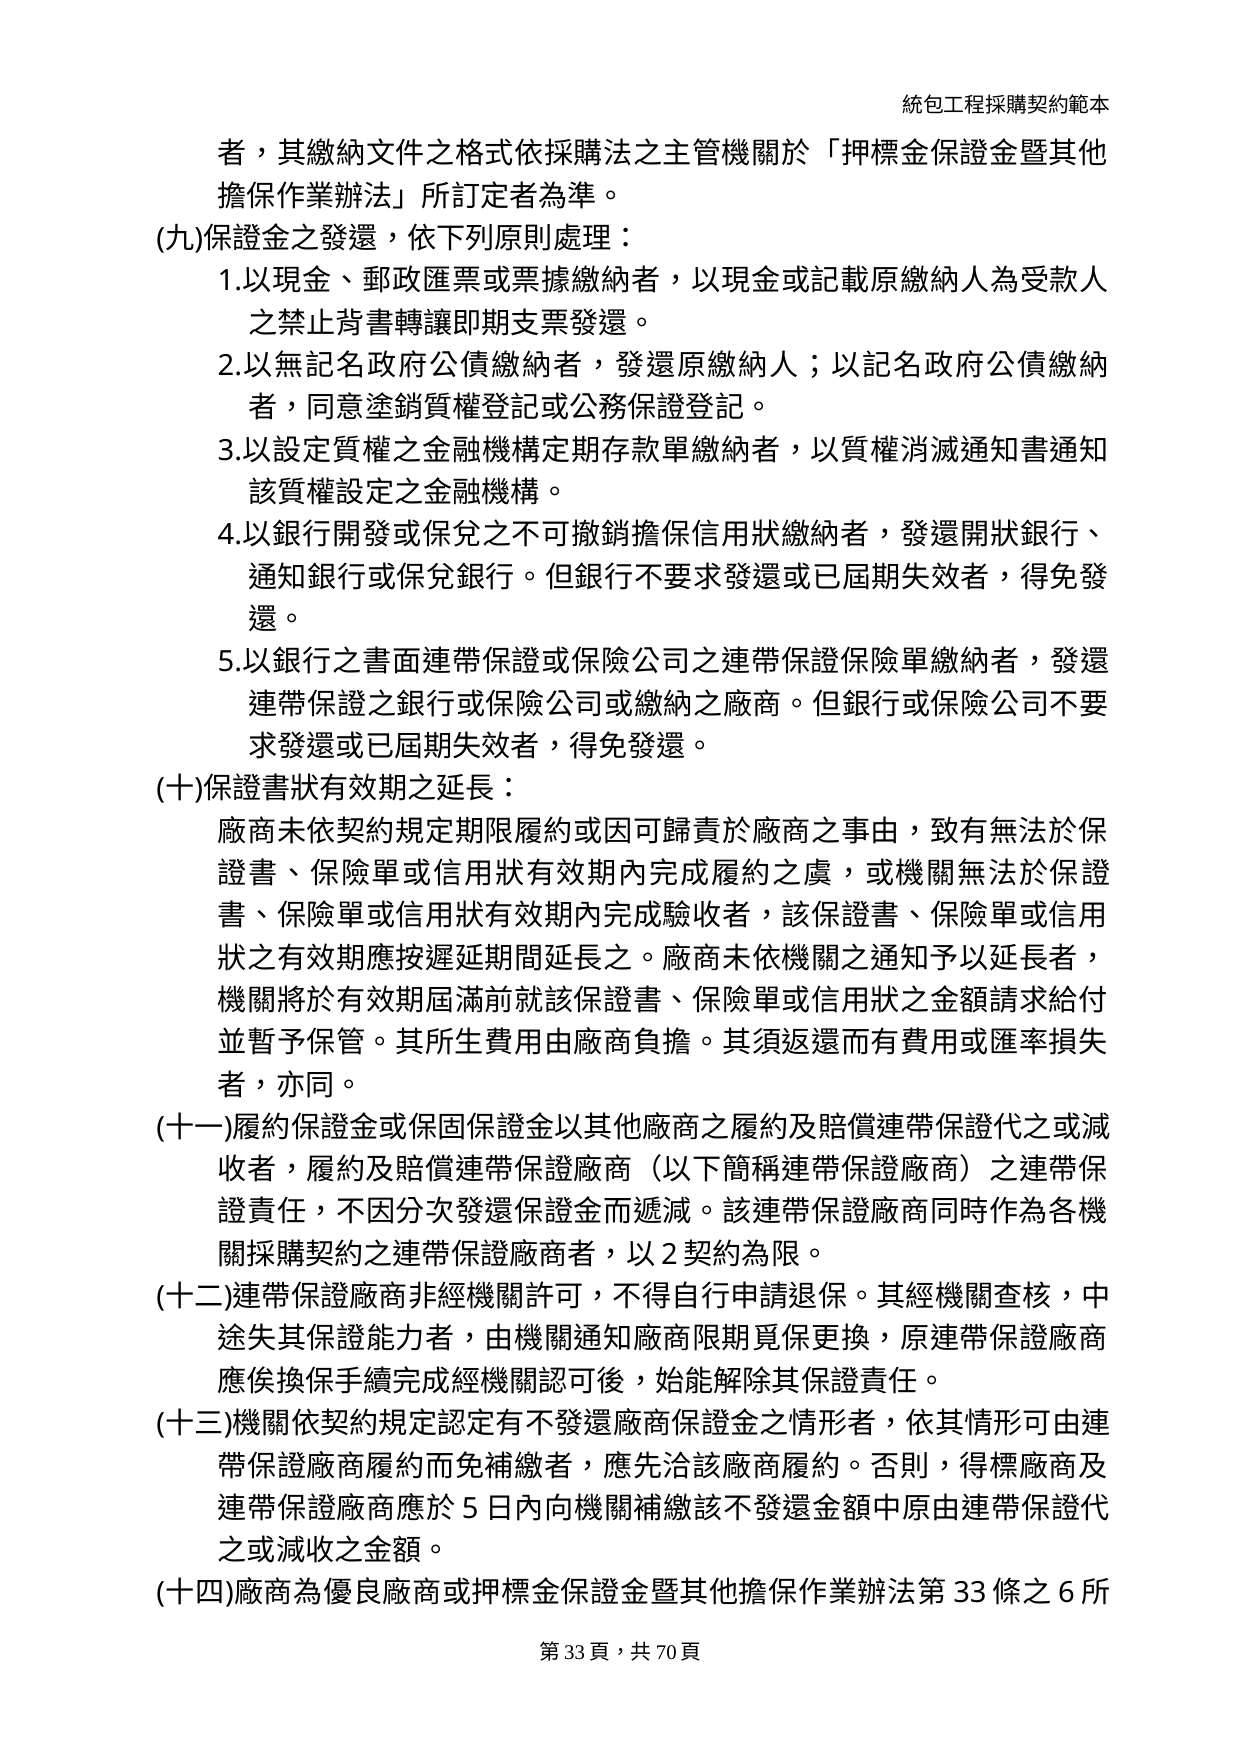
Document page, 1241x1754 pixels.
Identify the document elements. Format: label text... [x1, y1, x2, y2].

text 廠商未依契約規定期限履約或因可歸責於廠商之事由，致有無法於保證書、保險單或信用狀有效期內完成履約之虞，或機關無法於保證書、保險單或信用狀有效期內完成驗收者，該保證書、保險單或信用狀之有效期應按遲延期間延長之。廠商未依機關之通知予以延長者，機關將於有效期屆滿前就該保證書、保險單或信用狀之金額請求給付並暫予保管。其所生費用由廠商負擔。其須返還而有費用或匯率損失者，亦同。 [217, 807, 1110, 1103]
text 4.以銀行開發或保兌之不可撤銷擔保信用狀繳納者，發還開狀銀行、通知銀行或保兌銀行。但銀行不要求發還或已屆期失效者，得免發還。 [217, 511, 1110, 638]
text (十一)履約保證金或保固保證金以其他廠商之履約及賠償連帶保證代之或減收者，履約及賠償連帶保證廠商（以下簡稱連帶保證廠商）之連帶保證責任，不因分次發還保證金而遞減。該連帶保證廠商同時作為各機關採購契約之連帶保證廠商者，以2契約為限。 [156, 1103, 1110, 1273]
text (十二)連帶保證廠商非經機關許可，不得自行申請退保。其經機關查核，中途失其保證能力者，由機關通知廠商限期覓保更換，原連帶保證廠商應俟換保手續完成經機關認可後，始能解除其保證責任。 [156, 1273, 1110, 1400]
text (十)保證書狀有效期之延長： [156, 765, 1110, 807]
text 1.以現金、郵政匯票或票據繳納者，以現金或記載原繳納人為受款人之禁止背書轉讓即期支票發還。 [217, 257, 1110, 342]
text (九)保證金之發還，依下列原則處理： [156, 214, 1110, 257]
text 者，其繳納文件之格式依採購法之主管機關於「押標金保證金暨其他擔保作業辦法」所訂定者為準。 [156, 130, 1110, 214]
text (十三)機關依契約規定認定有不發還廠商保證金之情形者，依其情形可由連帶保證廠商履約而免補繳者，應先洽該廠商履約。否則，得標廠商及連帶保證廠商應於5日內向機關補繳該不發還金額中原由連帶保證代之或減收之金額。 [156, 1400, 1110, 1569]
text 5.以銀行之書面連帶保證或保險公司之連帶保證保險單繳納者，發還連帶保證之銀行或保險公司或繳納之廠商。但銀行或保險公司不要求發還或已屆期失效者，得免發還。 [217, 638, 1110, 765]
text 3.以設定質權之金融機構定期存款單繳納者，以質權消滅通知書通知該質權設定之金融機構。 [217, 426, 1110, 511]
text 2.以無記名政府公債繳納者，發還原繳納人；以記名政府公債繳納者，同意塗銷質權登記或公務保證登記。 [217, 342, 1110, 426]
text (十四)廠商為優良廠商或押標金保證金暨其他擔保作業辦法第33條之6所 [156, 1569, 1110, 1611]
